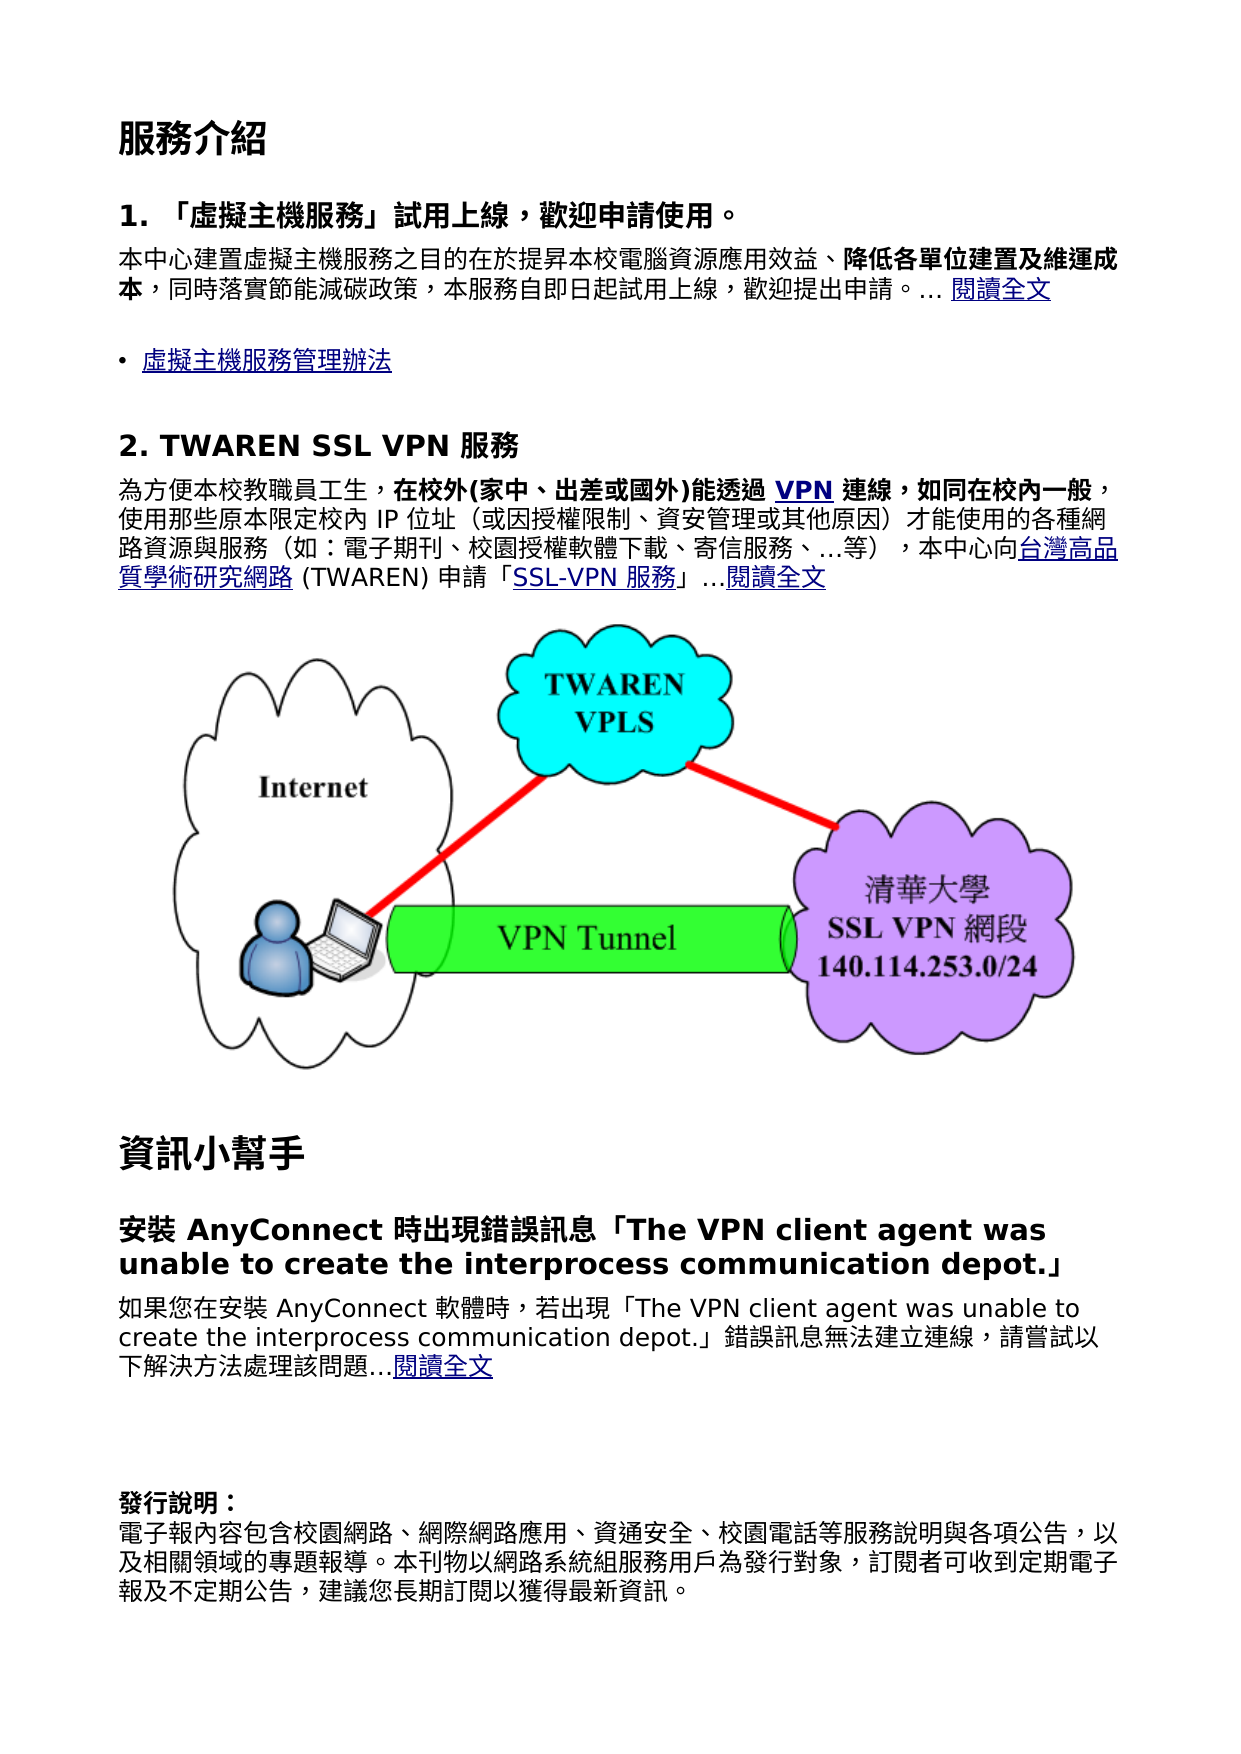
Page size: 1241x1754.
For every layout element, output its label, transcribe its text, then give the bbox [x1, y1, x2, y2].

subtitle 資訊小幫手 [118, 1132, 1122, 1176]
text 本中心建置虛擬主機服務之目的在於提昇本校電腦資源應用效益、降低各單位建置及維運成本，同時落實節能減碳政策，本服務自即日起試用上線，歡迎提出申請。… 閱讀全文 [118, 246, 1122, 304]
text 如果您在安裝 AnyConnect 軟體時，若出現「The VPN client agent was unable to create the interprocess communication depot.」錯誤訊息無法建立連線，請嘗試以下解決方法處理該問題…閱讀全文 [118, 1294, 1122, 1381]
subtitle 1. 「虛擬主機服務」試用上線，歡迎申請使用。 [118, 199, 1122, 233]
text 為方便本校教職員工生，在校外(家中、出差或國外)能透過 VPN 連線，如同在校內一般，使用那些原本限定校內 IP 位址（或因授權限制、資安管理或其他原因）才能使用的各種網路資源與服務（如：電子期刊、校園授權軟體下載、寄信服務、…等），本中心向台灣高品質學術研究網路 (TWAREN) 申請「SSL-VPN 服務」…閱讀全文 [118, 476, 1122, 592]
list 虛擬主機服務管理辦法 [118, 346, 1122, 375]
picture [118, 592, 1123, 1095]
subtitle 服務介紹 [118, 118, 1122, 162]
subtitle 安裝 AnyConnect 時出現錯誤訊息「The VPN client agent was unable to create the interprocess communication depot.」 [118, 1213, 1122, 1281]
text 發行說明： 電子報內容包含校園網路、網際網路應用、資通安全、校園電話等服務說明與各項公告，以及相關領域的專題報導。本刊物以網路系統組服務用戶為發行對象，訂閱者可收到定期電子報及不定期公告，建議您長期訂閱以獲得最新資訊。 [118, 1489, 1122, 1606]
subtitle 2. TWAREN SSL VPN 服務 [118, 430, 1122, 464]
